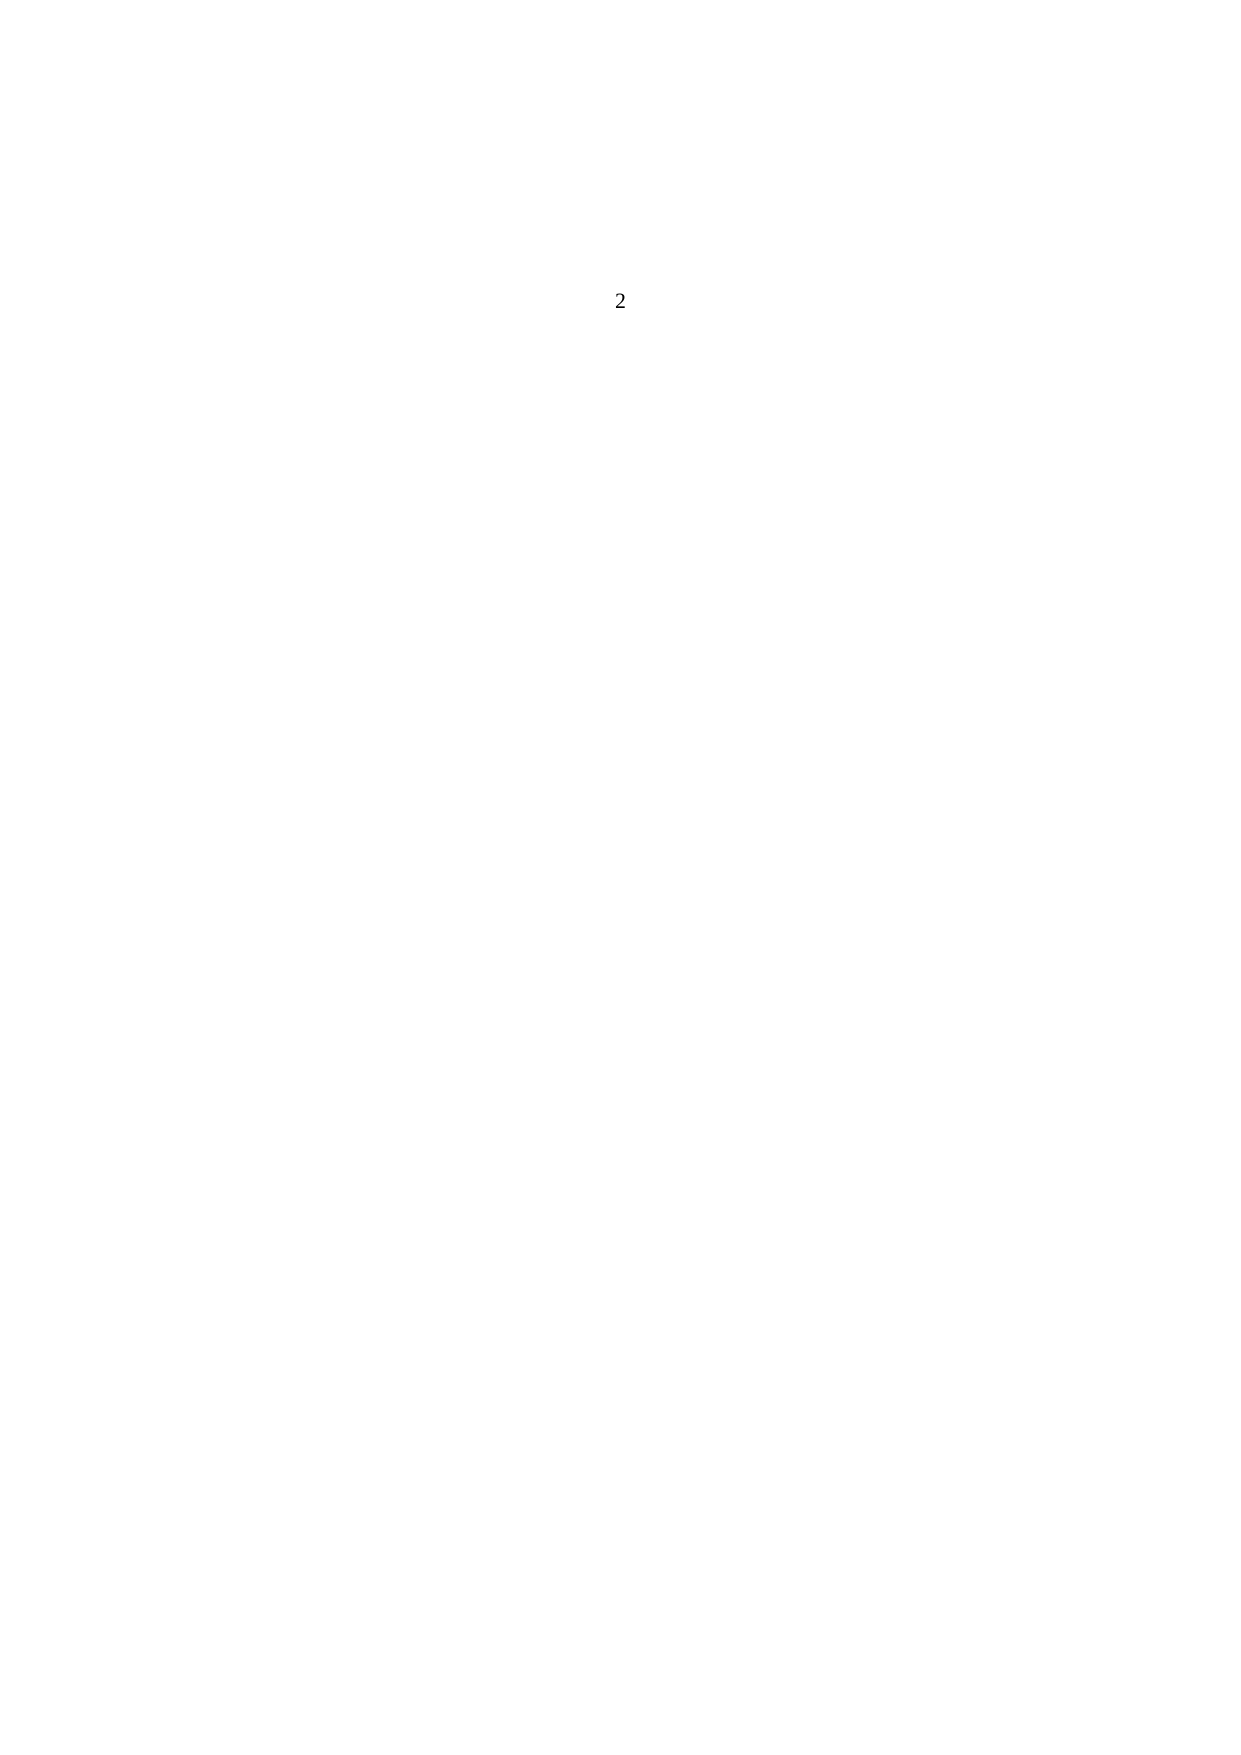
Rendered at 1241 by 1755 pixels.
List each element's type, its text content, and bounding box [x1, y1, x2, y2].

text 2 [175, 288, 1066, 313]
